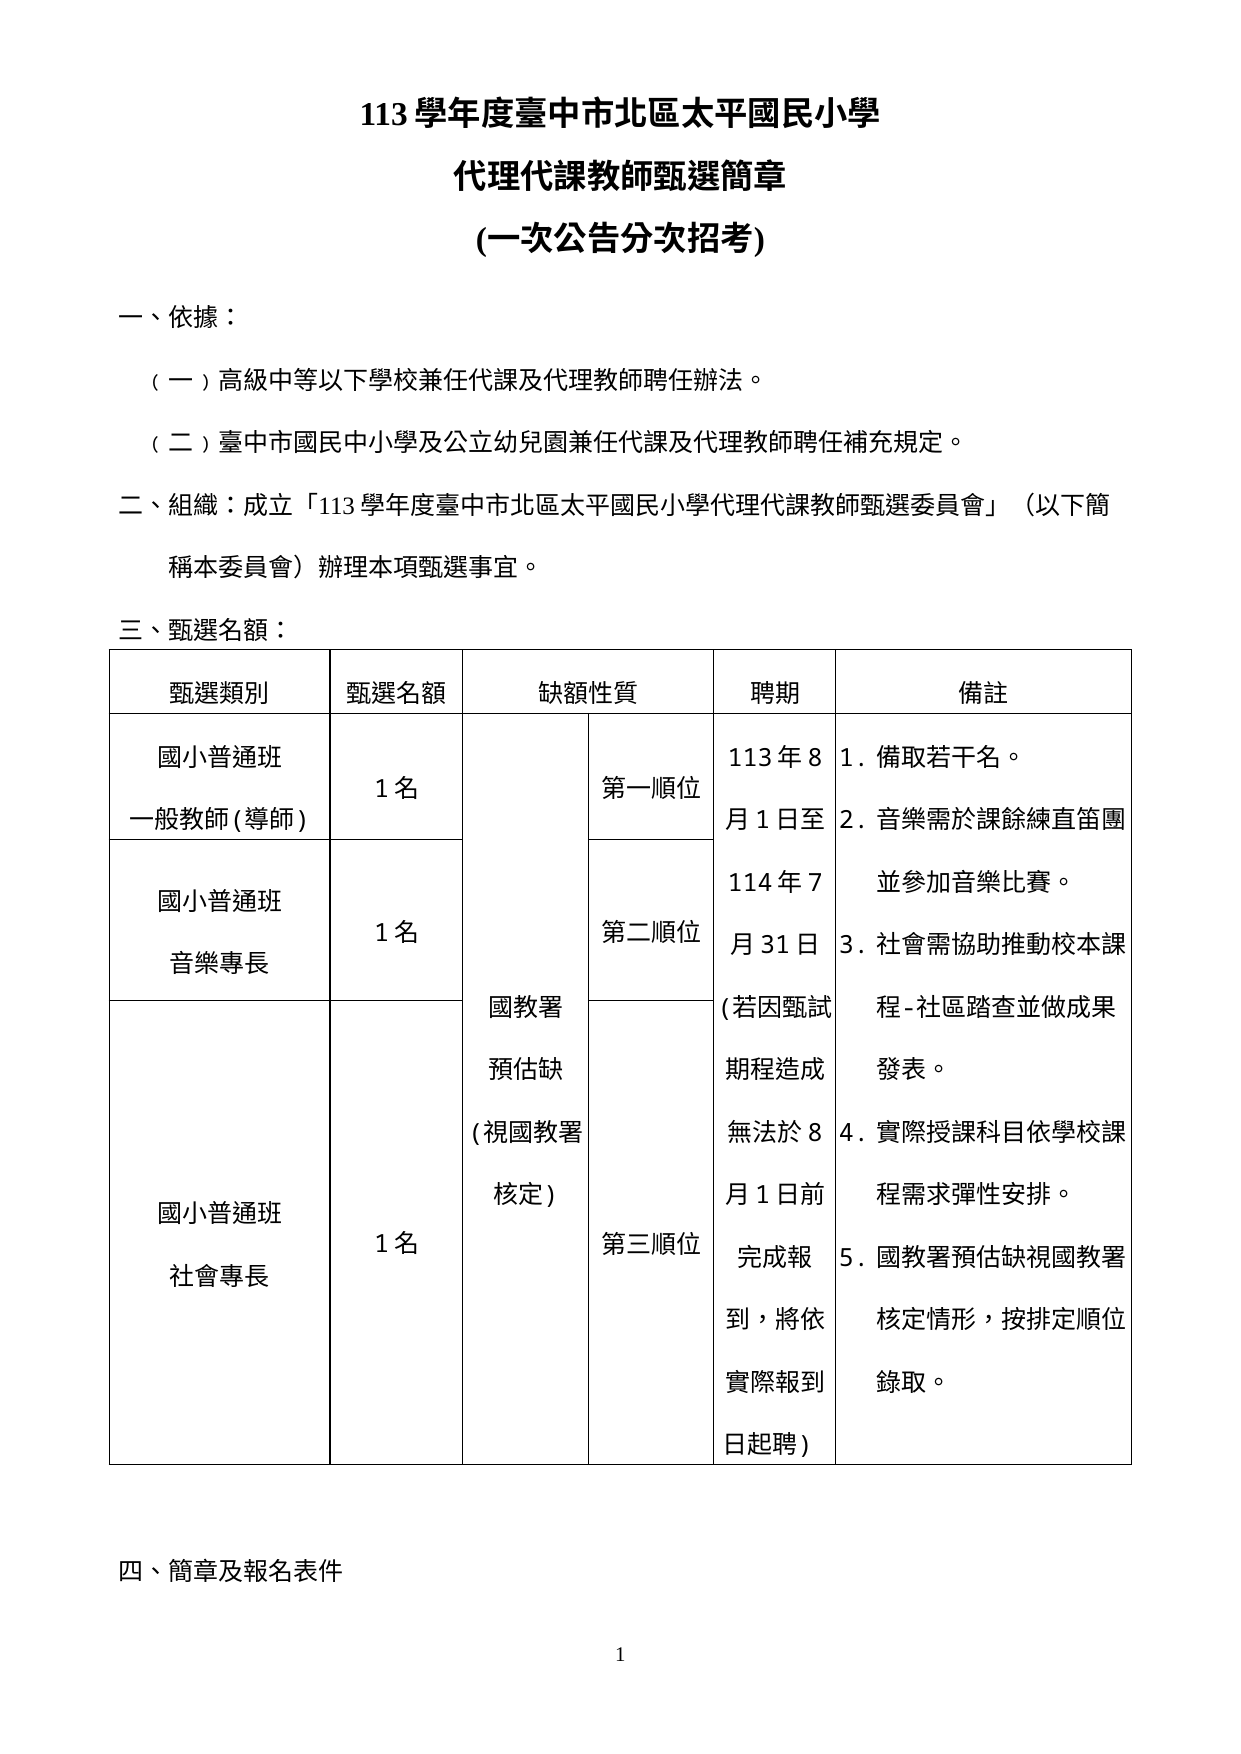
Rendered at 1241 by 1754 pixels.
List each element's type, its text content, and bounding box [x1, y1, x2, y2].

table_cell 備取若干名。 音樂需於課餘練直笛團並參加音樂比賽。 社會需協助推動校本課程-社區踏查並做成果發表。 實際授課科目依學校課程需求彈性安排。 國教署預估缺視國教署核定情形，按排定順位錄取。 [836, 714, 1131, 1464]
table_cell 國小普通班 一般教師(導師) [110, 714, 329, 839]
table_cell 1名 [331, 714, 462, 839]
text 一、依據： [118, 274, 1122, 337]
table_cell 國小普通班 社會專長 [110, 1001, 329, 1464]
table_header 聘期 [714, 650, 835, 713]
text 三、甄選名額： [118, 587, 1122, 649]
text 四、簡章及報名表件 [118, 1527, 1122, 1590]
table_cell 第二順位 [589, 840, 713, 1000]
table_cell 國小普通班 音樂專長 [110, 840, 329, 1000]
text ﹙一﹚高級中等以下學校兼任代課及代理教師聘任辦法。 [143, 337, 1122, 399]
table_header 缺額性質 [463, 650, 713, 713]
table_cell 113年8月1日至 114年7月31日(若因甄試期程造成無法於8月1日前完成報到，將依實際報到日起聘) [714, 714, 835, 1464]
table_cell 第一順位 [589, 714, 713, 839]
table_cell 國教署 預估缺 (視國教署核定) [463, 714, 588, 1464]
table_header 備註 [836, 650, 1131, 713]
text 二、組織：成立「113學年度臺中市北區太平國民小學代理代課教師甄選委員會」（以下簡稱本委員會）辦理本項甄選事宜。 [118, 462, 1122, 587]
table_cell 第三順位 [589, 1001, 713, 1464]
table_cell 1名 [331, 1001, 462, 1464]
table_header 甄選名額 [331, 650, 462, 713]
table_cell 1名 [331, 840, 462, 1000]
text 代理代課教師甄選簡章 [118, 132, 1122, 194]
text 113學年度臺中市北區太平國民小學 [118, 69, 1122, 132]
text (一次公告分次招考) [118, 194, 1122, 257]
table_header 甄選類別 [110, 650, 329, 713]
text ﹙二﹚臺中市國民中小學及公立幼兒園兼任代課及代理教師聘任補充規定。 [143, 399, 1122, 462]
